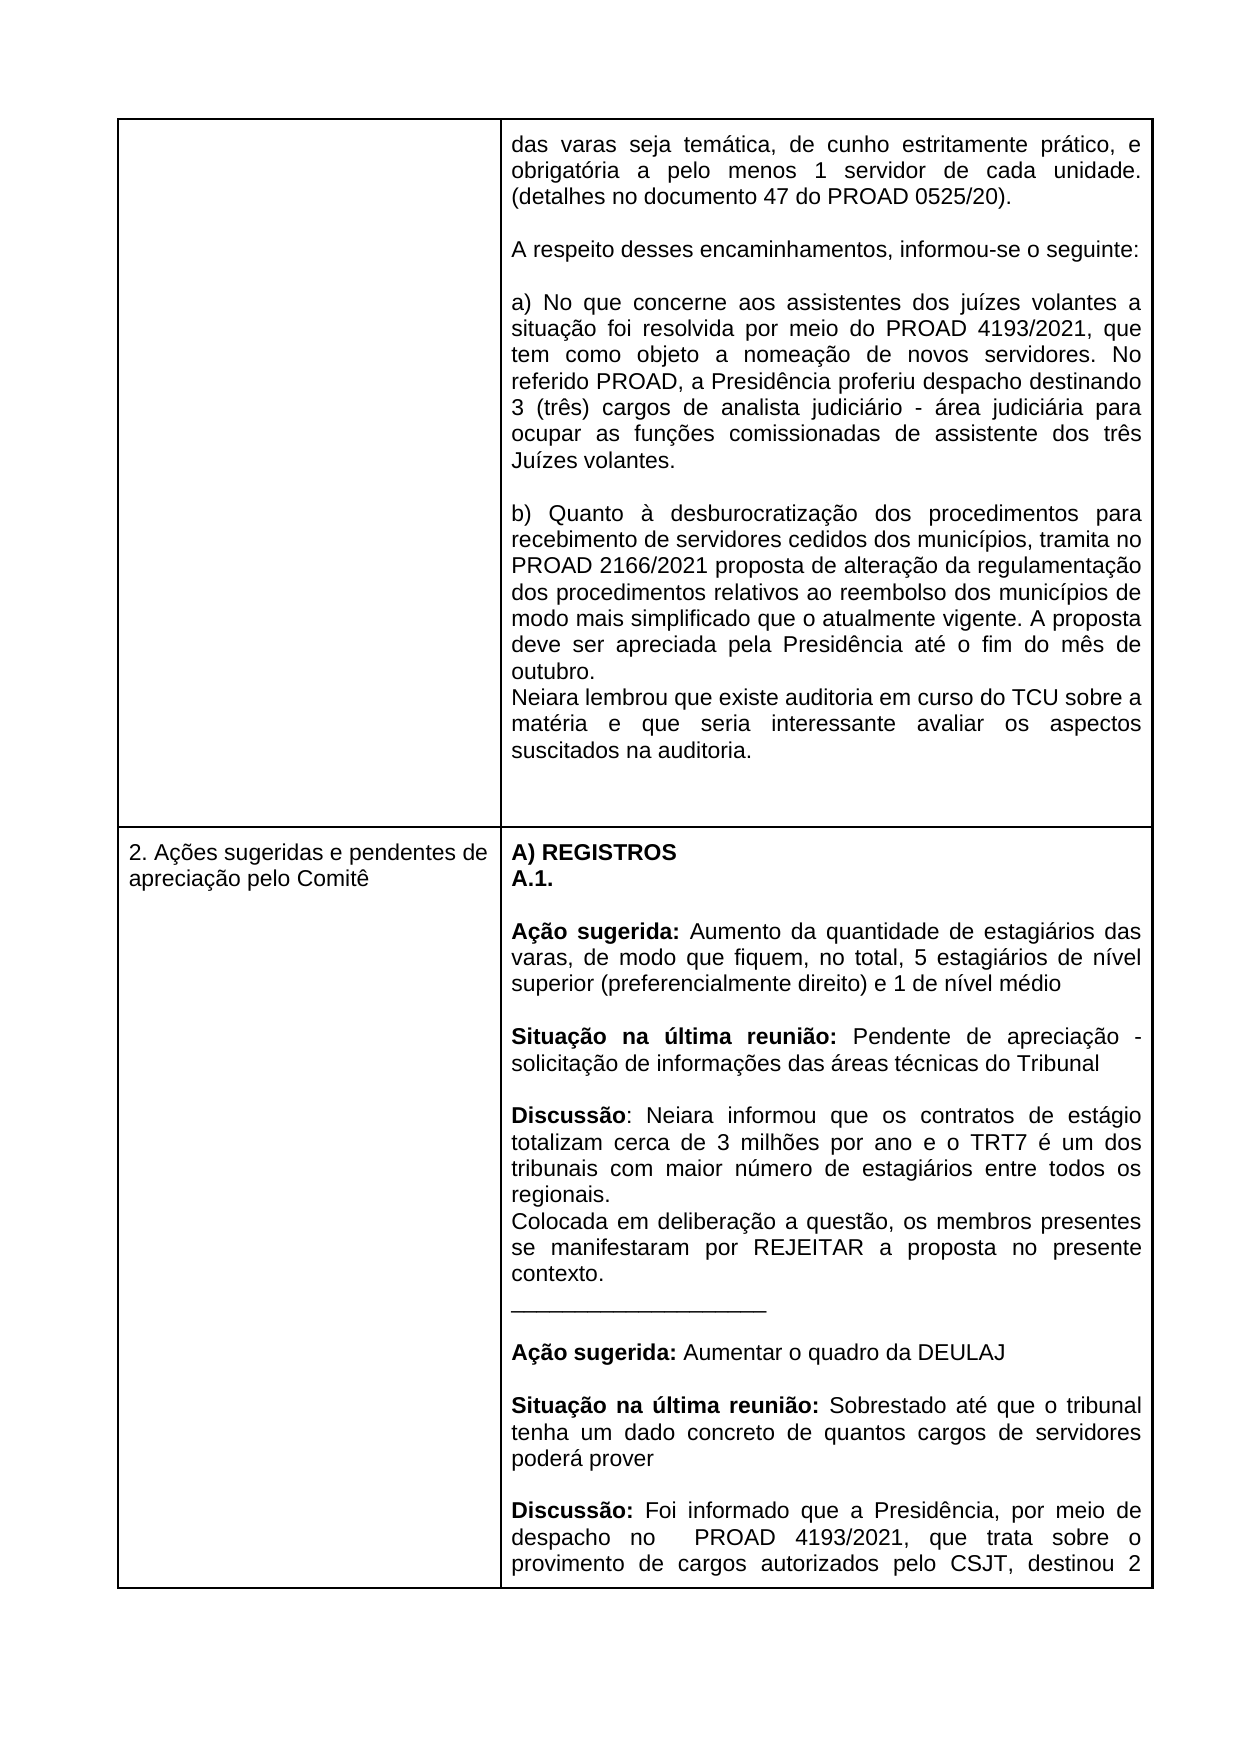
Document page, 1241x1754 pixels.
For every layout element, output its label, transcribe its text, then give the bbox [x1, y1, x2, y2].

table_cell das varas seja temática, de cunho estritamente prático, e obrigatória a pelo menos 1 servidor de cada unidade. (detalhes no documento 47 do PROAD 0525/20). A respeito desses encaminhamentos, informou-se o seguinte: a) No que concerne aos assistentes dos juízes volantes a situação foi resolvida por meio do PROAD 4193/2021, que tem como objeto a nomeação de novos servidores. No referido PROAD, a Presidência proferiu despacho destinando 3 (três) cargos de analista judiciário - área judiciária para ocupar as funções comissionadas de assistente dos três Juízes volantes. b) Quanto à desburocratização dos procedimentos para recebimento de servidores cedidos dos municípios, tramita no PROAD 2166/2021 proposta de alteração da regulamentação dos procedimentos relativos ao reembolso dos municípios de modo mais simplificado que o atualmente vigente. A proposta deve ser apreciada pela Presidência até o fim do mês de outubro. Neiara lembrou que existe auditoria em curso do TCU sobre a matéria e que seria interessante avaliar os aspectos suscitados na auditoria. [502, 120, 1151, 826]
table_cell [119, 120, 500, 826]
table_cell 2. Ações sugeridas e pendentes de apreciação pelo Comitê [119, 828, 500, 1587]
table_cell A) REGISTROS A.1. Ação sugerida: Aumento da quantidade de estagiários das varas, de modo que fiquem, no total, 5 estagiários de nível superior (preferencialmente direito) e 1 de nível médio Situação na última reunião: Pendente de apreciação - solicitação de informações das áreas técnicas do Tribunal Discussão: Neiara informou que os contratos de estágio totalizam cerca de 3 milhões por ano e o TRT7 é um dos tribunais com maior número de estagiários entre todos os regionais. Colocada em deliberação a questão, os membros presentes se manifestaram por REJEITAR a proposta no presente contexto. ____________________ Ação sugerida: Aumentar o quadro da DEULAJ Situação na última reunião: Sobrestado até que o tribunal tenha um dado concreto de quantos cargos de servidores poderá prover Discussão: Foi informado que a Presidência, por meio de despacho no PROAD 4193/2021, que trata sobre o provimento de cargos autorizados pelo CSJT, destinou 2 [502, 828, 1151, 1587]
